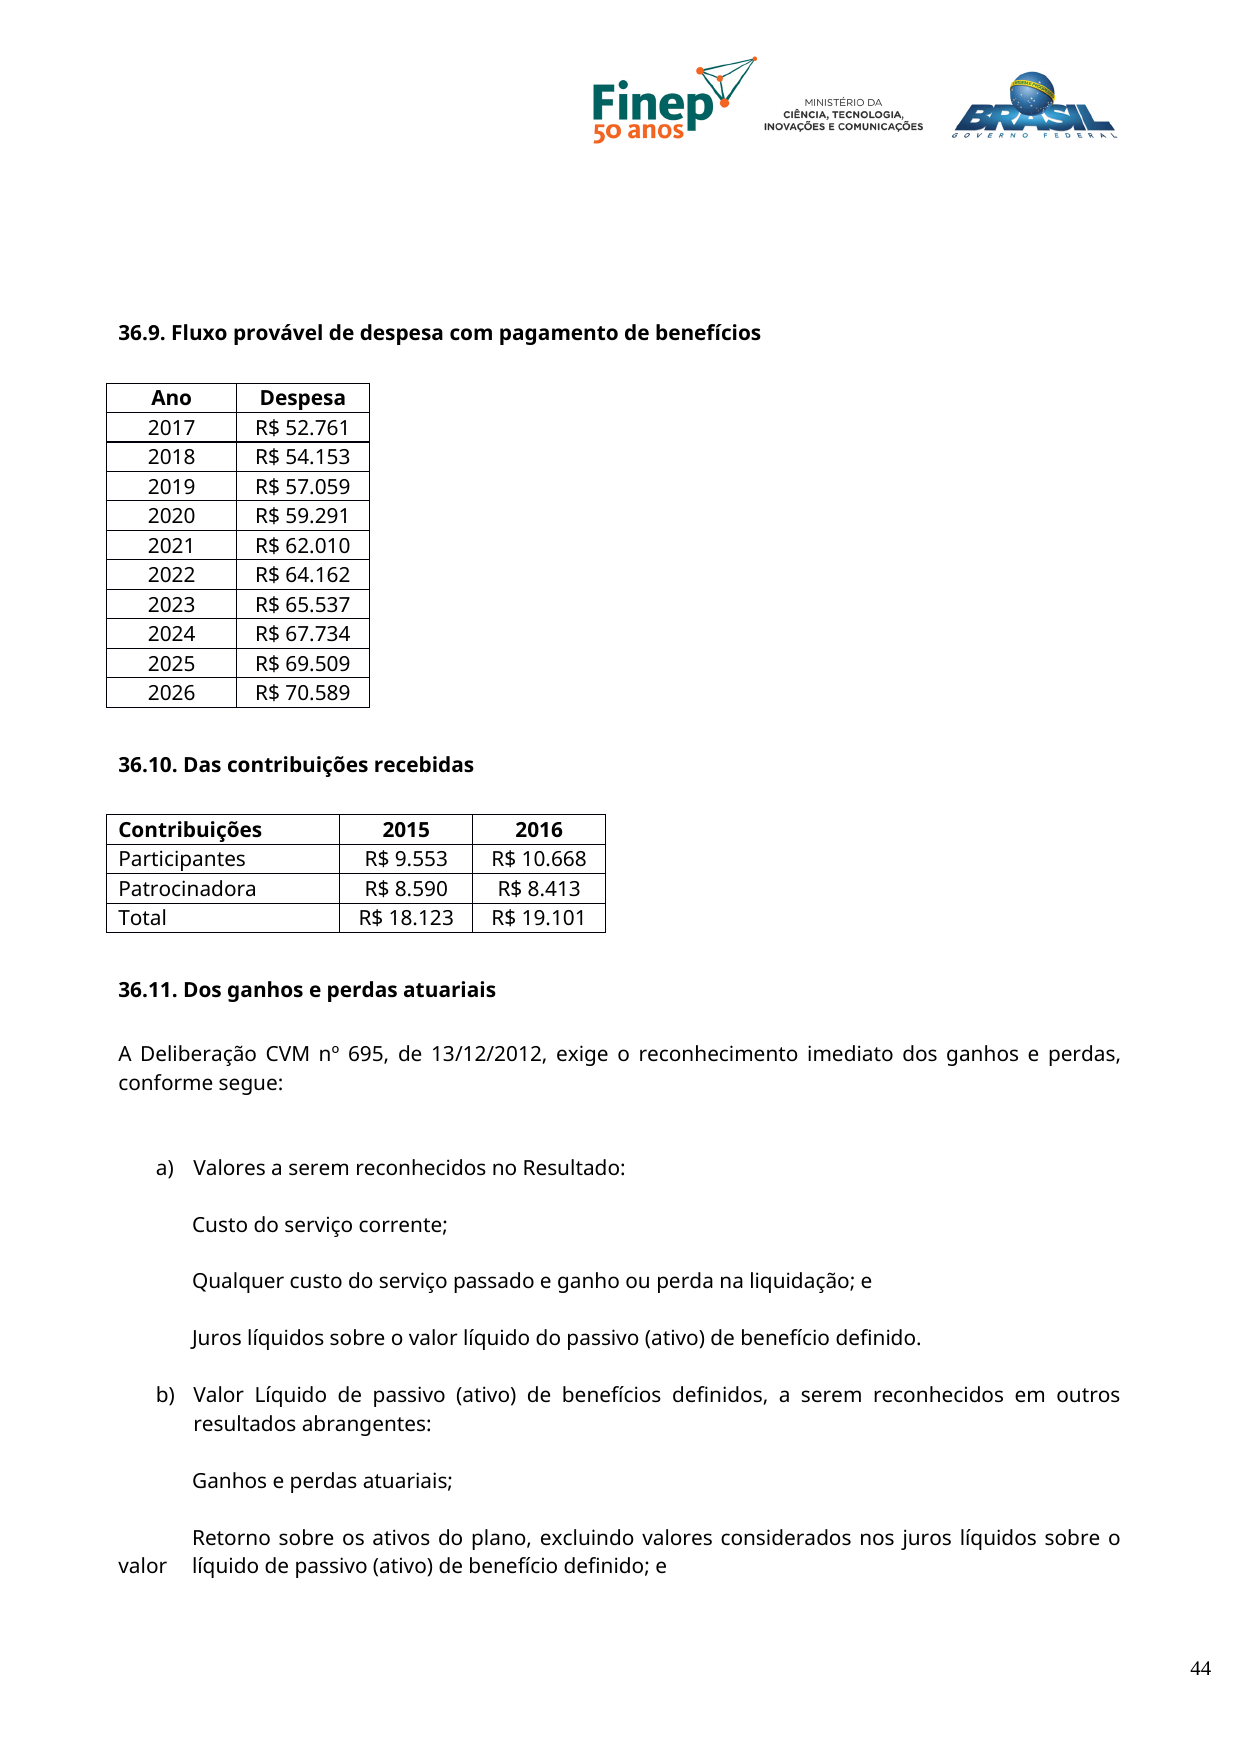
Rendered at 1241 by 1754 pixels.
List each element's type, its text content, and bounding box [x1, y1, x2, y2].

table_cell Participantes [107, 845, 339, 873]
table_cell 2017 [107, 413, 236, 441]
table_header Ano [107, 384, 236, 412]
table_cell R$ 8.590 [340, 874, 472, 902]
table_header 2015 [340, 815, 472, 843]
table_cell R$ 64.162 [237, 560, 369, 589]
table_cell R$ 59.291 [237, 501, 369, 530]
text 36.10. Das contribuições recebidas [118, 743, 1122, 778]
table_cell 2023 [107, 590, 236, 618]
table_cell Total [107, 904, 339, 932]
table_cell R$ 69.509 [237, 649, 369, 677]
picture [588, 44, 1119, 165]
table_cell R$ 70.589 [237, 678, 369, 707]
table_header Contribuições [107, 815, 339, 843]
table_cell 2024 [107, 619, 236, 648]
table_cell 2019 [107, 472, 236, 500]
text Retorno sobre os ativos do plano, excluindo valores considerados nos juros líquidos sobre o valor líquido de passivo (ativo) de benefício definido; e [118, 1523, 1122, 1579]
table_cell R$ 65.537 [237, 590, 369, 618]
text Ganhos e perdas atuariais; [118, 1466, 1122, 1494]
table_cell 2021 [107, 531, 236, 559]
list Valores a serem reconhecidos no Resultado: [156, 1153, 1122, 1181]
table_cell R$ 9.553 [340, 845, 472, 873]
table_cell R$ 10.668 [473, 845, 605, 873]
table_cell R$ 18.123 [340, 904, 472, 932]
table_header 2016 [473, 815, 605, 843]
table_cell R$ 54.153 [237, 443, 369, 471]
table_cell R$ 8.413 [473, 874, 605, 902]
table_cell 2026 [107, 678, 236, 707]
table_cell R$ 52.761 [237, 413, 369, 441]
text 36.11. Dos ganhos e perdas atuariais [118, 968, 1122, 1004]
table_cell R$ 67.734 [237, 619, 369, 648]
text Qualquer custo do serviço passado e ganho ou perda na liquidação; e [118, 1267, 1122, 1295]
table_cell 2018 [107, 443, 236, 471]
list Valor Líquido de passivo (ativo) de benefícios definidos, a serem reconhecidos em outros resultados abrangentes: [156, 1380, 1122, 1437]
text A Deliberação CVM nº 695, de 13/12/2012, exige o reconhecimento imediato dos ganhos e perdas, conforme segue: [118, 1039, 1122, 1096]
table_cell Patrocinadora [107, 874, 339, 902]
text Custo do serviço corrente; [118, 1210, 1122, 1238]
table_cell R$ 62.010 [237, 531, 369, 559]
table_cell R$ 57.059 [237, 472, 369, 500]
table_cell 2020 [107, 501, 236, 530]
text Juros líquidos sobre o valor líquido do passivo (ativo) de benefício definido. [118, 1323, 1122, 1352]
text 36.9. Fluxo provável de despesa com pagamento de benefícios [118, 312, 1122, 347]
table_header Despesa [237, 384, 369, 412]
table_cell R$ 19.101 [473, 904, 605, 932]
table_cell 2022 [107, 560, 236, 589]
table_cell 2025 [107, 649, 236, 677]
